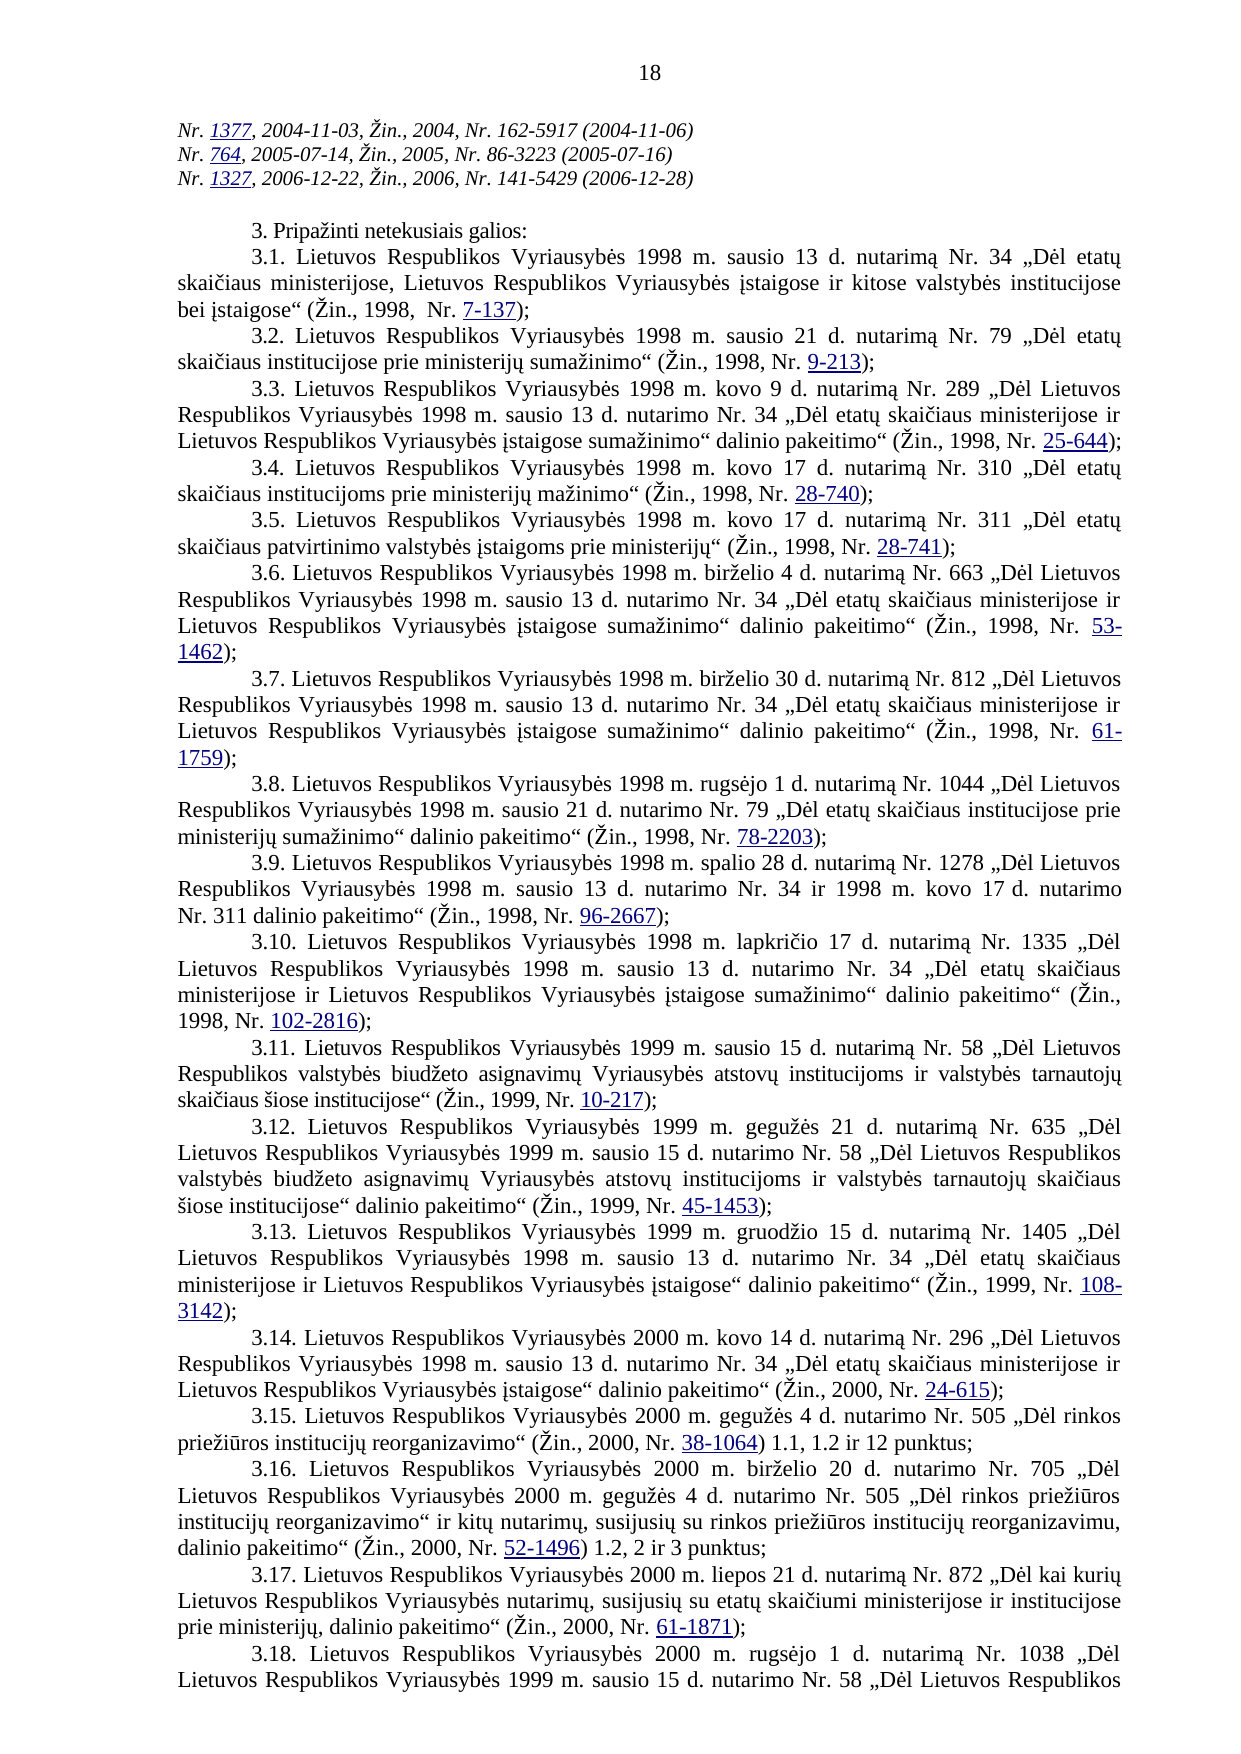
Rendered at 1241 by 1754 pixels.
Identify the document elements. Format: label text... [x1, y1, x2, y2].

text 3.13. Lietuvos Respublikos Vyriausybės 1999 m. gruodžio 15 d. nutarimą Nr. 1405 „Dėl Lietuvos Respublikos Vyriausybės 1998 m. sausio 13 d. nutarimo Nr. 34 „Dėl etatų skaičiaus ministerijose ir Lietuvos Respublikos Vyriausybės įstaigose“ dalinio pakeitimo“ (Žin., 1999, Nr. 108-3142); [177, 1218, 1122, 1323]
text Nr. 764, 2005-07-14, Žin., 2005, Nr. 86-3223 (2005-07-16) [177, 142, 1122, 166]
text Nr. 1377, 2004-11-03, Žin., 2004, Nr. 162-5917 (2004-11-06) [177, 118, 1122, 142]
text 3.18. Lietuvos Respublikos Vyriausybės 2000 m. rugsėjo 1 d. nutarimą Nr. 1038 „Dėl Lietuvos Respublikos Vyriausybės 1999 m. sausio 15 d. nutarimo Nr. 58 „Dėl Lietuvos Respublikos [177, 1640, 1122, 1692]
text 3.5. Lietuvos Respublikos Vyriausybės 1998 m. kovo 17 d. nutarimą Nr. 311 „Dėl etatų skaičiaus patvirtinimo valstybės įstaigoms prie ministerijų“ (Žin., 1998, Nr. 28-741); [177, 507, 1122, 559]
text 3. Pripažinti netekusiais galios: [177, 217, 1122, 243]
text 3.6. Lietuvos Respublikos Vyriausybės 1998 m. birželio 4 d. nutarimą Nr. 663 „Dėl Lietuvos Respublikos Vyriausybės 1998 m. sausio 13 d. nutarimo Nr. 34 „Dėl etatų skaičiaus ministerijose ir Lietuvos Respublikos Vyriausybės įstaigose sumažinimo“ dalinio pakeitimo“ (Žin., 1998, Nr. 53-1462); [177, 559, 1122, 665]
text 3.2. Lietuvos Respublikos Vyriausybės 1998 m. sausio 21 d. nutarimą Nr. 79 „Dėl etatų skaičiaus institucijose prie ministerijų sumažinimo“ (Žin., 1998, Nr. 9-213); [177, 322, 1122, 375]
text 3.1. Lietuvos Respublikos Vyriausybės 1998 m. sausio 13 d. nutarimą Nr. 34 „Dėl etatų skaičiaus ministerijose, Lietuvos Respublikos Vyriausybės įstaigose ir kitose valstybės institucijose bei įstaigose“ (Žin., 1998, Nr. 7-137); [177, 243, 1122, 322]
text 3.7. Lietuvos Respublikos Vyriausybės 1998 m. birželio 30 d. nutarimą Nr. 812 „Dėl Lietuvos Respublikos Vyriausybės 1998 m. sausio 13 d. nutarimo Nr. 34 „Dėl etatų skaičiaus ministerijose ir Lietuvos Respublikos Vyriausybės įstaigose sumažinimo“ dalinio pakeitimo“ (Žin., 1998, Nr. 61-1759); [177, 665, 1122, 770]
text 3.12. Lietuvos Respublikos Vyriausybės 1999 m. gegužės 21 d. nutarimą Nr. 635 „Dėl Lietuvos Respublikos Vyriausybės 1999 m. sausio 15 d. nutarimo Nr. 58 „Dėl Lietuvos Respublikos valstybės biudžeto asignavimų Vyriausybės atstovų institucijoms ir valstybės tarnautojų skaičiaus šiose institucijose“ dalinio pakeitimo“ (Žin., 1999, Nr. 45-1453); [177, 1113, 1122, 1218]
text 3.10. Lietuvos Respublikos Vyriausybės 1998 m. lapkričio 17 d. nutarimą Nr. 1335 „Dėl Lietuvos Respublikos Vyriausybės 1998 m. sausio 13 d. nutarimo Nr. 34 „Dėl etatų skaičiaus ministerijose ir Lietuvos Respublikos Vyriausybės įstaigose sumažinimo“ dalinio pakeitimo“ (Žin., 1998, Nr. 102-2816); [177, 928, 1122, 1034]
text 3.11. Lietuvos Respublikos Vyriausybės 1999 m. sausio 15 d. nutarimą Nr. 58 „Dėl Lietuvos Respublikos valstybės biudžeto asignavimų Vyriausybės atstovų institucijoms ir valstybės tarnautojų skaičiaus šiose institucijose“ (Žin., 1999, Nr. 10-217); [177, 1034, 1122, 1113]
text 3.16. Lietuvos Respublikos Vyriausybės 2000 m. birželio 20 d. nutarimo Nr. 705 „Dėl Lietuvos Respublikos Vyriausybės 2000 m. gegužės 4 d. nutarimo Nr. 505 „Dėl rinkos priežiūros institucijų reorganizavimo“ ir kitų nutarimų, susijusių su rinkos priežiūros institucijų reorganizavimu, dalinio pakeitimo“ (Žin., 2000, Nr. 52-1496) 1.2, 2 ir 3 punktus; [177, 1455, 1122, 1561]
text 3.8. Lietuvos Respublikos Vyriausybės 1998 m. rugsėjo 1 d. nutarimą Nr. 1044 „Dėl Lietuvos Respublikos Vyriausybės 1998 m. sausio 21 d. nutarimo Nr. 79 „Dėl etatų skaičiaus institucijose prie ministerijų sumažinimo“ dalinio pakeitimo“ (Žin., 1998, Nr. 78-2203); [177, 770, 1122, 849]
text 3.17. Lietuvos Respublikos Vyriausybės 2000 m. liepos 21 d. nutarimą Nr. 872 „Dėl kai kurių Lietuvos Respublikos Vyriausybės nutarimų, susijusių su etatų skaičiumi ministerijose ir institucijose prie ministerijų, dalinio pakeitimo“ (Žin., 2000, Nr. 61-1871); [177, 1561, 1122, 1640]
text Nr. 1327, 2006-12-22, Žin., 2006, Nr. 141-5429 (2006-12-28) [177, 166, 1122, 190]
text 3.9. Lietuvos Respublikos Vyriausybės 1998 m. spalio 28 d. nutarimą Nr. 1278 „Dėl Lietuvos Respublikos Vyriausybės 1998 m. sausio 13 d. nutarimo Nr. 34 ir 1998 m. kovo 17 d. nutarimo Nr. 311 dalinio pakeitimo“ (Žin., 1998, Nr. 96-2667); [177, 849, 1122, 928]
text 3.14. Lietuvos Respublikos Vyriausybės 2000 m. kovo 14 d. nutarimą Nr. 296 „Dėl Lietuvos Respublikos Vyriausybės 1998 m. sausio 13 d. nutarimo Nr. 34 „Dėl etatų skaičiaus ministerijose ir Lietuvos Respublikos Vyriausybės įstaigose“ dalinio pakeitimo“ (Žin., 2000, Nr. 24-615); [177, 1323, 1122, 1403]
text 3.15. Lietuvos Respublikos Vyriausybės 2000 m. gegužės 4 d. nutarimo Nr. 505 „Dėl rinkos priežiūros institucijų reorganizavimo“ (Žin., 2000, Nr. 38-1064) 1.1, 1.2 ir 12 punktus; [177, 1403, 1122, 1455]
text 3.4. Lietuvos Respublikos Vyriausybės 1998 m. kovo 17 d. nutarimą Nr. 310 „Dėl etatų skaičiaus institucijoms prie ministerijų mažinimo“ (Žin., 1998, Nr. 28-740); [177, 454, 1122, 507]
text 3.3. Lietuvos Respublikos Vyriausybės 1998 m. kovo 9 d. nutarimą Nr. 289 „Dėl Lietuvos Respublikos Vyriausybės 1998 m. sausio 13 d. nutarimo Nr. 34 „Dėl etatų skaičiaus ministerijose ir Lietuvos Respublikos Vyriausybės įstaigose sumažinimo“ dalinio pakeitimo“ (Žin., 1998, Nr. 25-644); [177, 375, 1122, 454]
